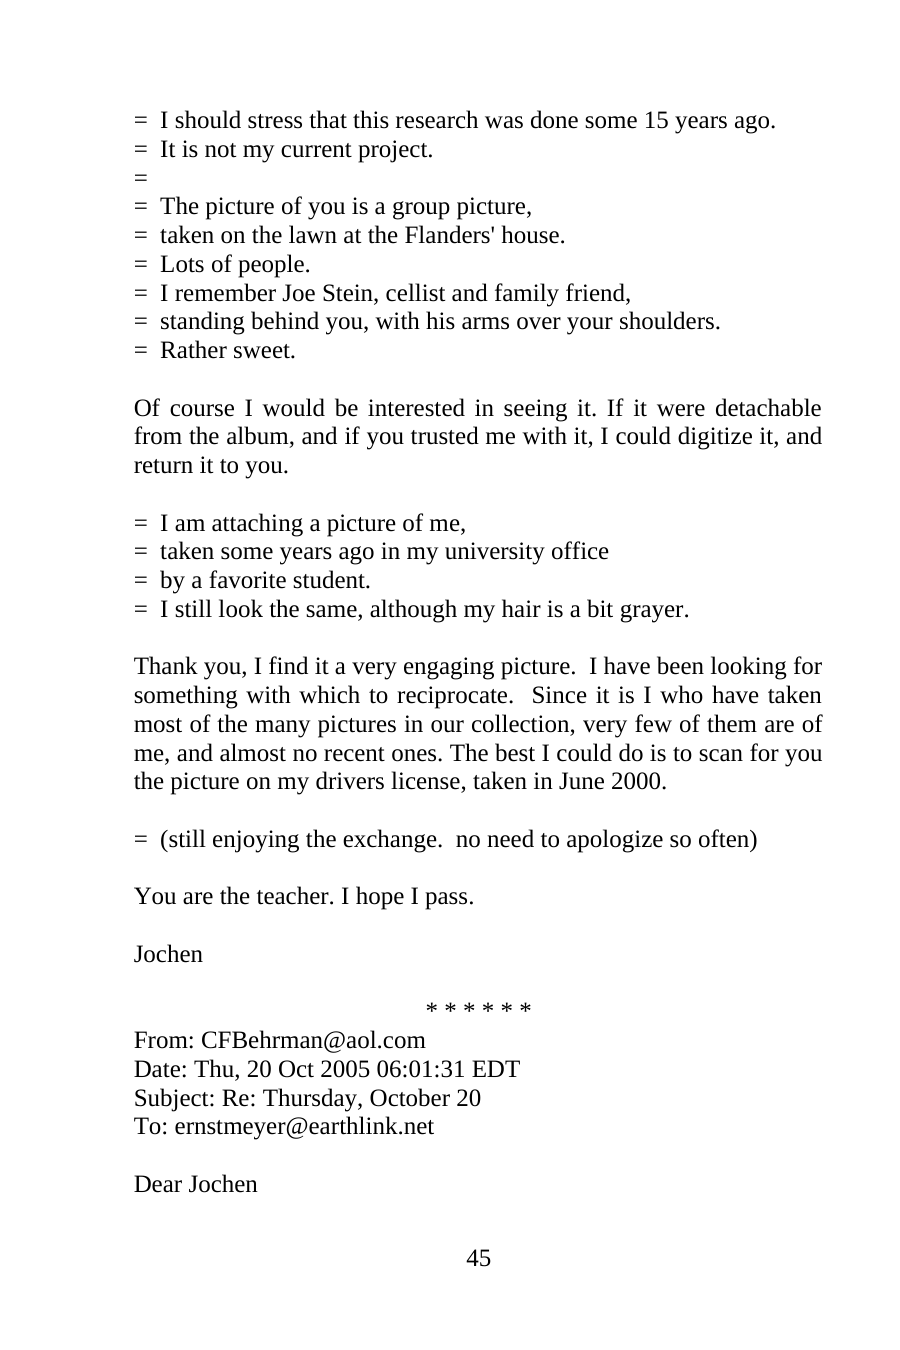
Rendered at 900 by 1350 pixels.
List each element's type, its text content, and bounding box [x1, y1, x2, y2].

text = (still enjoying the exchange. no need to apologize so often) [133, 824, 823, 853]
text = I still look the same, although my hair is a bit grayer. [133, 594, 823, 623]
text Subject: Re: Thursday, October 20 [133, 1083, 823, 1111]
text = The picture of you is a group picture, [133, 191, 823, 220]
text You are the teacher. I hope I pass. [133, 881, 823, 910]
text = I am attaching a picture of me, [133, 508, 823, 536]
text Jochen [133, 939, 823, 968]
text = Rather sweet. [133, 335, 823, 364]
text Date: Thu, 20 Oct 2005 06:01:31 EDT [133, 1054, 823, 1083]
text = standing behind you, with his arms over your shoulders. [133, 306, 823, 335]
text = taken some years ago in my university office [133, 536, 823, 565]
text Of course I would be interested in seeing it. If it were detachable from the album, and if you trusted me with it, I could digitize it, and return it to you. [133, 393, 823, 479]
text = It is not my current project. [133, 134, 823, 163]
text = [133, 163, 823, 191]
text = I remember Joe Stein, cellist and family friend, [133, 278, 823, 306]
text To: ernstmeyer@earthlink.net [133, 1111, 823, 1140]
text Dear Jochen [133, 1169, 823, 1198]
text From: CFBehrman@aol.com [133, 1025, 823, 1054]
text = Lots of people. [133, 249, 823, 278]
text * * * * * * [133, 996, 823, 1025]
text = I should stress that this research was done some 15 years ago. [133, 105, 823, 134]
text = taken on the lawn at the Flanders' house. [133, 220, 823, 249]
text Thank you, I find it a very engaging picture. I have been looking for something with which to reciprocate. Since it is I who have taken most of the many pictures in our collection, very few of them are of me, and almost no recent ones. The best I could do is to scan for you the picture on my drivers license, taken in June 2000. [133, 651, 823, 795]
text = by a favorite student. [133, 565, 823, 594]
